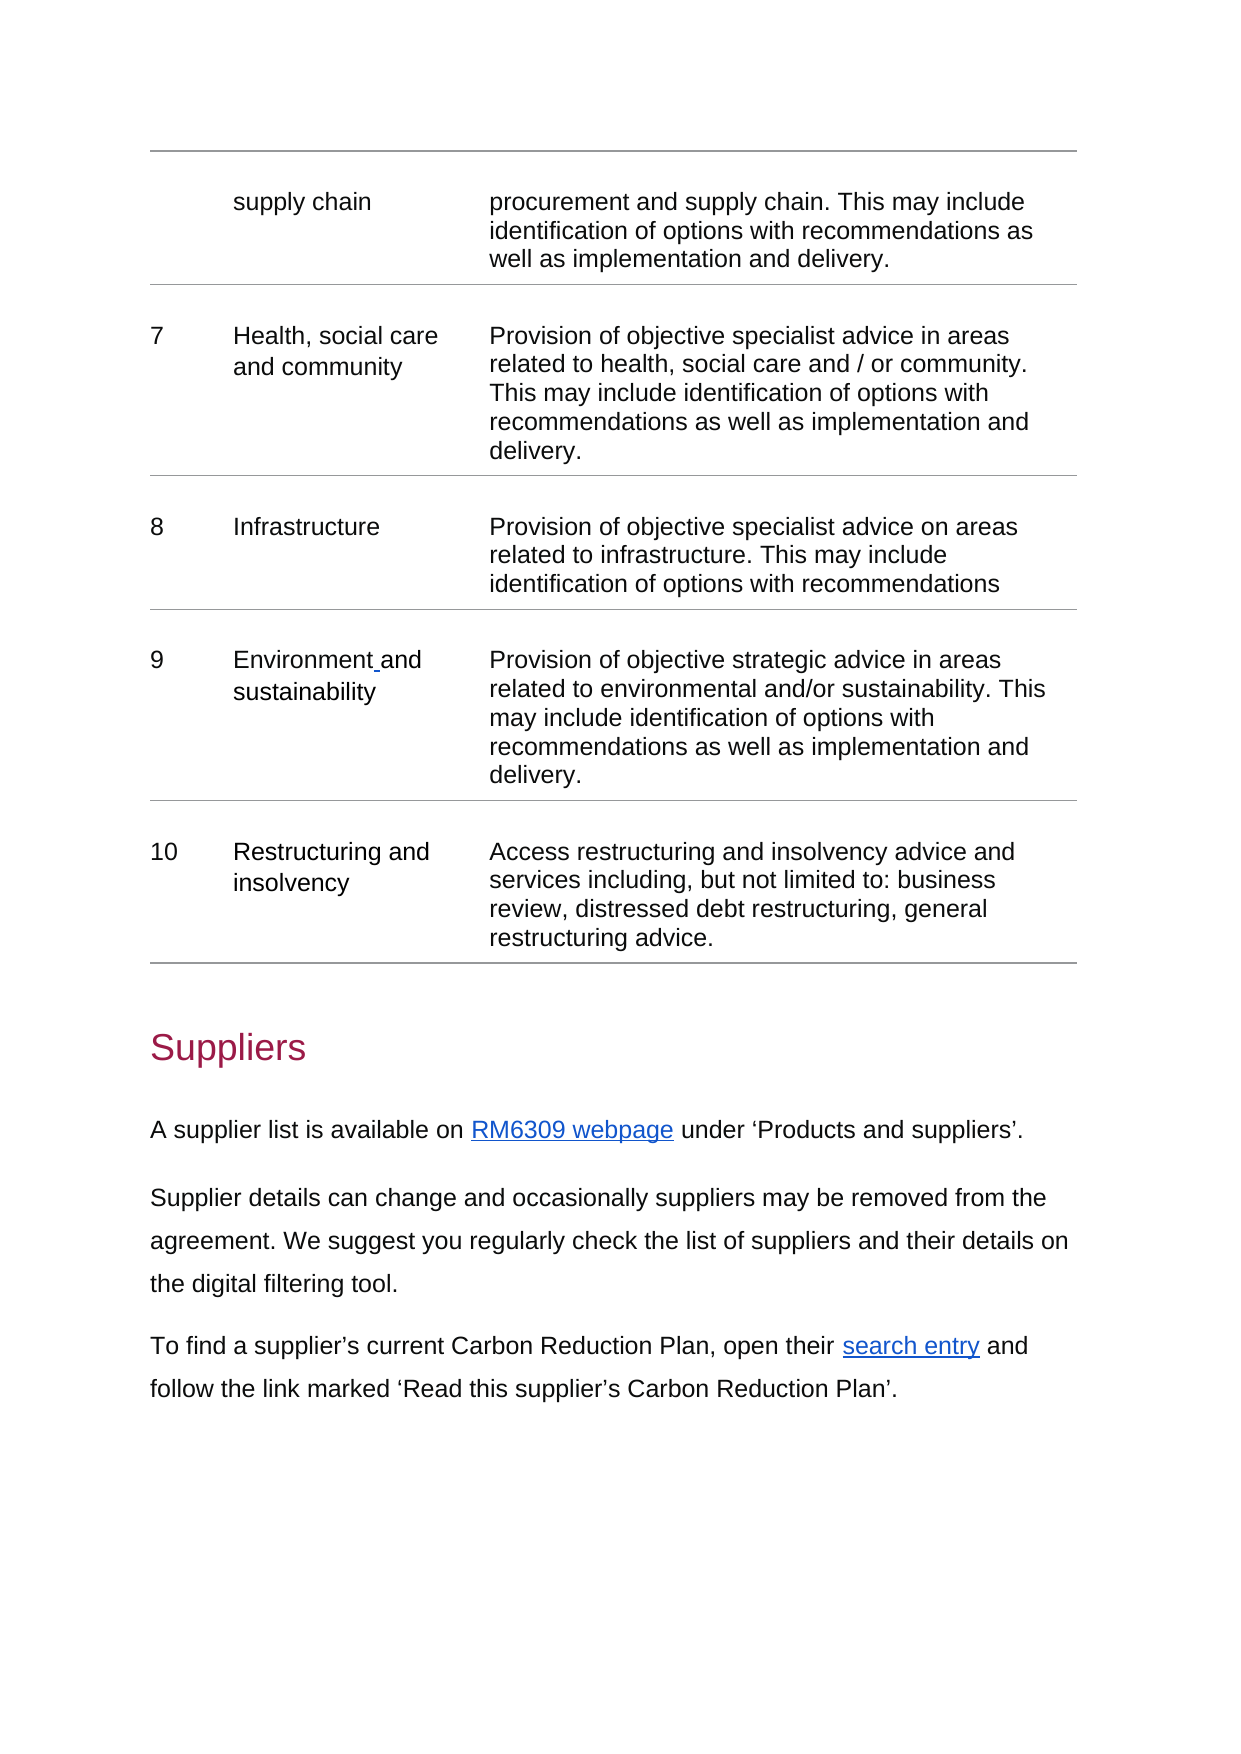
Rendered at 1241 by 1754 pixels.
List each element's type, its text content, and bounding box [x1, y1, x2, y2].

text Supplier details can change and occasionally suppliers may be removed from the agreement. We suggest you regularly check the list of suppliers and their details on the digital filtering tool. [150, 1183, 1090, 1298]
table_cell 8 [150, 476, 233, 608]
table_cell Health, social care and community [233, 285, 489, 475]
table_cell Provision of objective specialist advice in areas related to health, social care and / or community. This may include identification of options with recommendations as well as implementation and delivery. [489, 285, 1077, 475]
table_cell 7 [150, 285, 233, 475]
table_cell supply chain [233, 152, 489, 284]
subtitle Suppliers [150, 1025, 1090, 1068]
table_cell Provision of objective strategic advice in areas related to environmental and/or sustainability. This may include identification of options with recommendations as well as implementation and delivery. [489, 610, 1077, 799]
table_cell Restructuring and insolvency [233, 801, 489, 962]
table_cell procurement and supply chain. This may include identification of options with recommendations as well as implementation and delivery. [489, 152, 1077, 284]
table_cell 10 [150, 801, 233, 962]
text To find a supplier’s current Carbon Reduction Plan, open their search entry and follow the link marked ‘Read this supplier’s Carbon Reduction Plan’. [150, 1331, 1090, 1403]
table_cell Infrastructure [233, 476, 489, 608]
table_cell [150, 152, 233, 284]
table_cell 9 [150, 610, 233, 799]
table_cell Environment and sustainability [233, 610, 489, 799]
table_cell Provision of objective specialist advice on areas related to infrastructure. This may include identification of options with recommendations [489, 476, 1077, 608]
text A supplier list is available on RM6309 webpage under ‘Products and suppliers’. [150, 1115, 1090, 1144]
table_cell Access restructuring and insolvency advice and services including, but not limited to: business review, distressed debt restructuring, general restructuring advice. [489, 801, 1077, 962]
